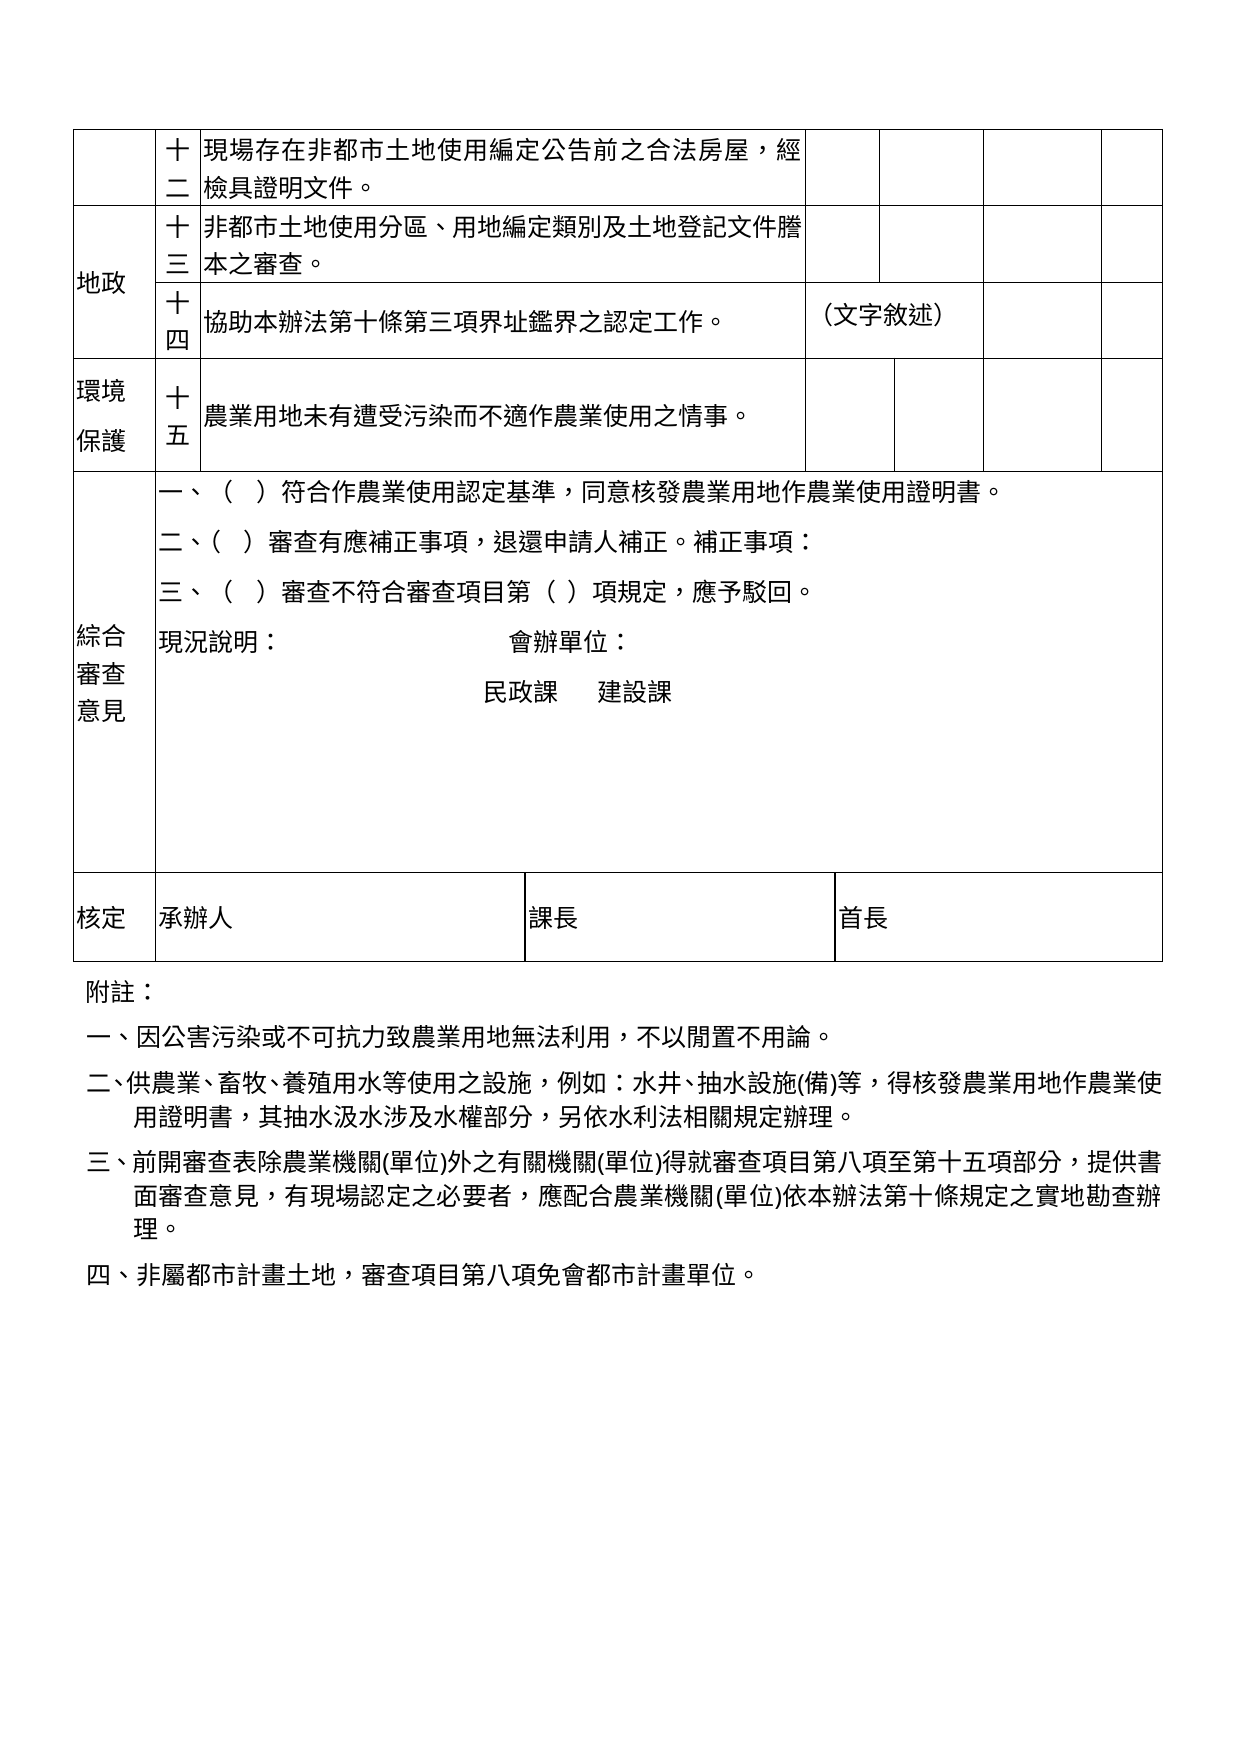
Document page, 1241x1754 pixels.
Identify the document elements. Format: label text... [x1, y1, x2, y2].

table_cell [984, 283, 1101, 358]
text 一、因公害污染或不可抗力致農業用地無法利用，不以閒置不用論。 [86, 1020, 1128, 1053]
table_cell [984, 206, 1101, 282]
table_cell [880, 130, 983, 205]
table_cell （文字敘述） [806, 283, 983, 358]
table_cell 首長 [836, 873, 1162, 961]
table_cell [1102, 206, 1162, 282]
table_cell 現場存在非都市土地使用編定公告前之合法房屋，經檢具證明文件。 [201, 130, 805, 205]
table_cell 綜合 審查 意見 [74, 472, 155, 872]
table_cell [1102, 283, 1162, 358]
table_cell 協助本辦法第十條第三項界址鑑界之認定工作。 [201, 283, 805, 358]
table_cell 環境 保護 [74, 359, 155, 471]
table_cell 承辦人 [156, 873, 524, 961]
table_cell [895, 359, 983, 471]
table_cell 十二 [156, 130, 200, 205]
table_cell [806, 130, 879, 205]
table_cell [1102, 130, 1162, 205]
table_cell 十三 [156, 206, 200, 282]
table_cell 農業用地未有遭受污染而不適作農業使用之情事。 [201, 359, 805, 471]
table_cell [74, 130, 155, 205]
table_cell 核定 [74, 873, 155, 961]
table_cell 十四 [156, 283, 200, 358]
text 四、非屬都市計畫土地，審查項目第八項免會都市計畫單位。 [86, 1258, 1162, 1291]
text 附註： [85, 974, 1128, 1008]
table_cell 一、（ ）符合作農業使用認定基準，同意核發農業用地作農業使用證明書。 二、（ ）審查有應補正事項，退還申請人補正。補正事項： 三、（ ）審查不符合審查項目第（ ）項規定，應予駁回。 現況說明： 會辦單位： 民政課 建設課 [156, 472, 1162, 872]
text 三、前開審查表除農業機關(單位)外之有關機關(單位)得就審查項目第八項至第十五項部分，提供書面審查意見，有現場認定之必要者，應配合農業機關(單位)依本辦法第十條規定之實地勘查辦理。 [86, 1145, 1162, 1245]
table_cell 課長 [526, 873, 834, 961]
table_cell [984, 359, 1101, 471]
text 二、供農業、畜牧、養殖用水等使用之設施，例如：水井、抽水設施(備)等，得核發農業用地作農業使用證明書，其抽水汲水涉及水權部分，另依水利法相關規定辦理。 [86, 1066, 1162, 1133]
table_cell [880, 206, 983, 282]
table_cell [984, 130, 1101, 205]
table_cell [806, 359, 894, 471]
table_cell 非都市土地使用分區、用地編定類別及土地登記文件謄本之審查。 [201, 206, 805, 282]
table_cell 地政 [74, 206, 155, 358]
table_cell 十五 [156, 359, 200, 471]
table_cell [1102, 359, 1162, 471]
table_cell [806, 206, 879, 282]
